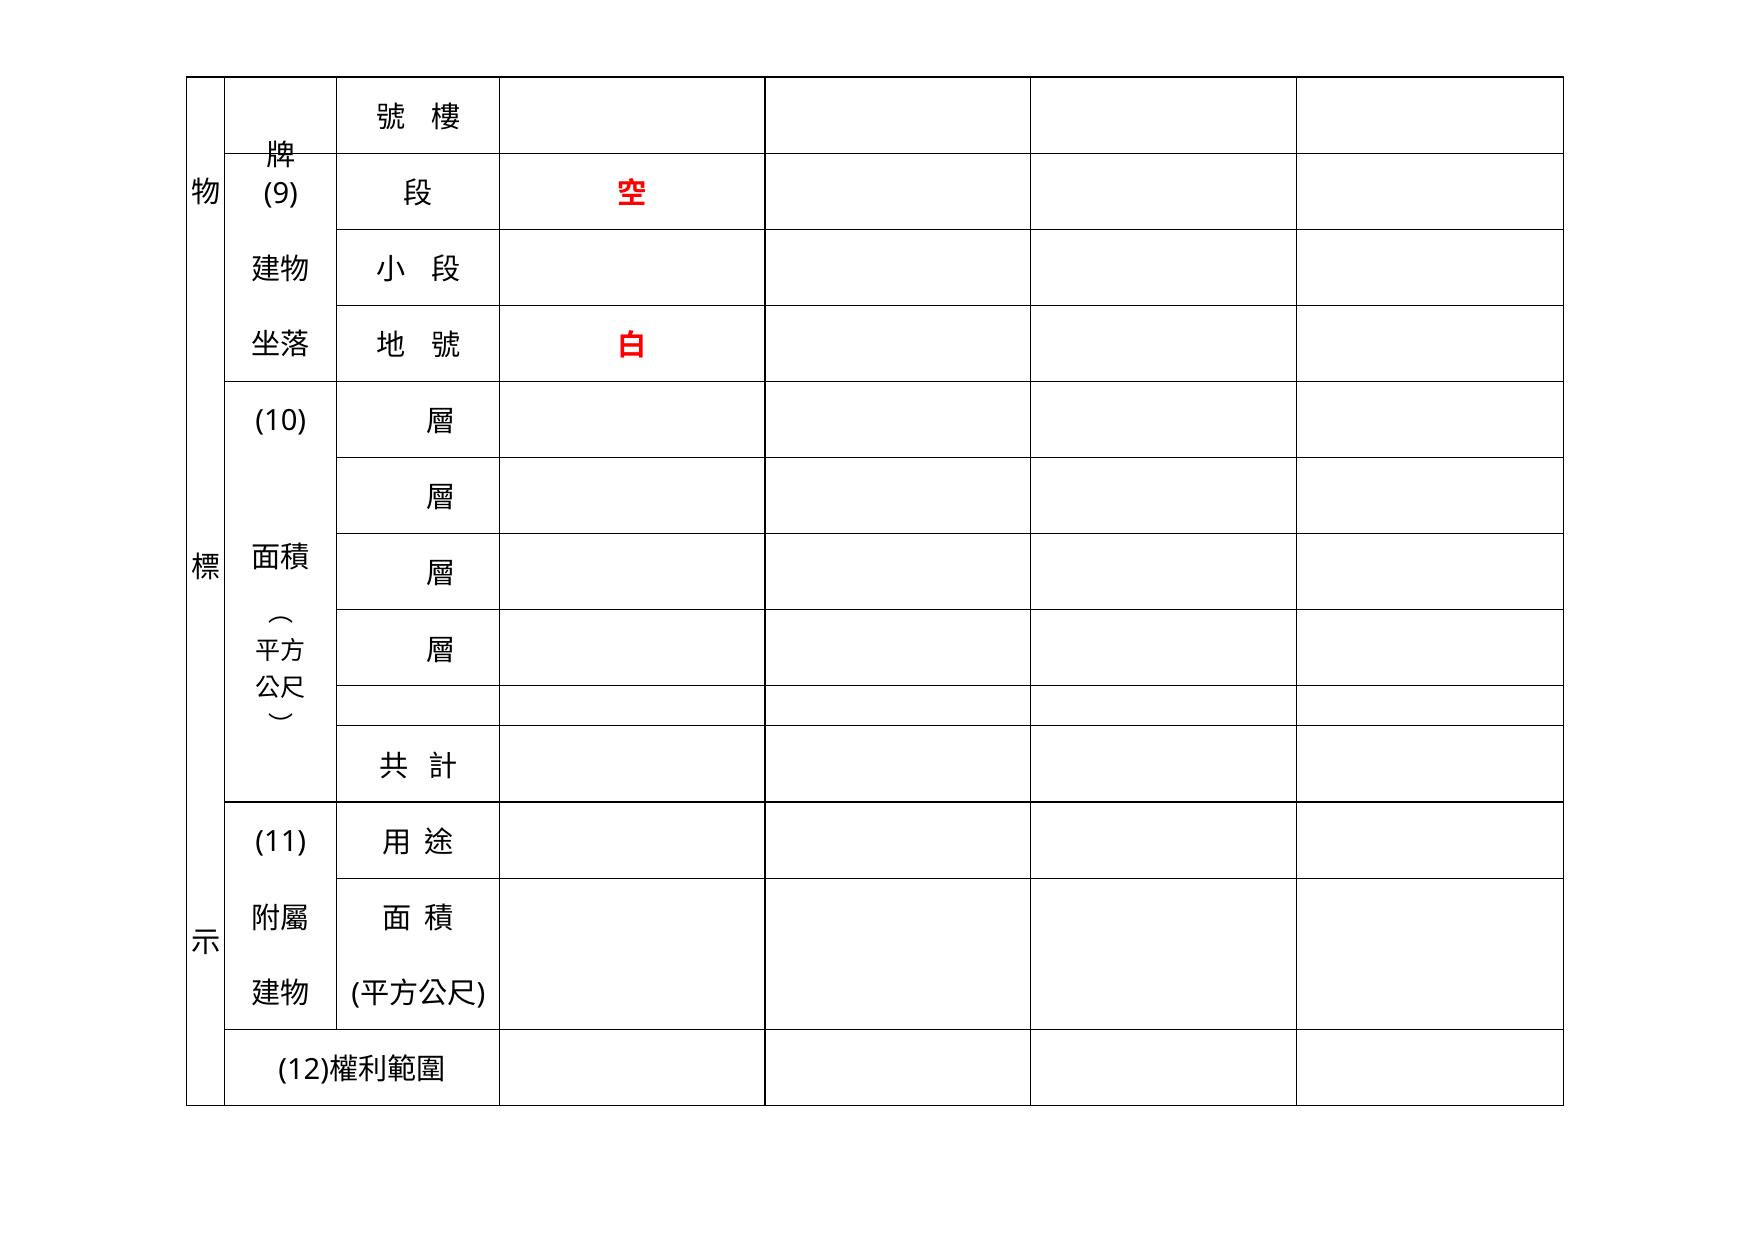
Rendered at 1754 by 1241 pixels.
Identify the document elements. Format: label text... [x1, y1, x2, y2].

table_cell [766, 458, 1030, 533]
table_cell [1297, 686, 1563, 725]
table_cell (8) 門 牌 [225, 78, 336, 152]
table_cell [766, 726, 1030, 801]
table_cell [500, 686, 764, 725]
table_cell [500, 458, 764, 533]
table_cell [500, 78, 764, 152]
table_cell 面 積 (平方公尺) [337, 879, 499, 1028]
table_cell [337, 686, 499, 725]
table_cell [1297, 230, 1563, 304]
table_cell 用 途 [337, 803, 499, 877]
table_cell 號 樓 [337, 78, 499, 152]
table_cell [1031, 803, 1296, 877]
table_cell [766, 610, 1030, 685]
table_cell [766, 1030, 1030, 1104]
table_cell [766, 879, 1030, 1028]
table_cell 層 [337, 458, 499, 533]
table_cell [1031, 1030, 1296, 1104]
table_cell [1297, 382, 1563, 457]
table_cell [1297, 78, 1563, 152]
table_cell [1297, 610, 1563, 685]
table_cell [500, 382, 764, 457]
table_cell [500, 230, 764, 304]
table_cell [1031, 879, 1296, 1028]
table_cell [500, 803, 764, 877]
table_cell 空 [500, 154, 764, 228]
table_cell [766, 154, 1030, 228]
table_cell (12)權利範圍 [225, 1030, 499, 1104]
table_cell 共 計 [337, 726, 499, 801]
table_cell (11) 附屬 建物 [225, 803, 336, 1028]
table_header 物 標 示 [187, 78, 224, 1104]
table_cell 層 [337, 610, 499, 685]
table_cell 層 [337, 382, 499, 457]
table_cell [1031, 458, 1296, 533]
table_cell [1297, 306, 1563, 381]
table_cell [1031, 306, 1296, 381]
table_cell [1297, 726, 1563, 801]
table_cell [1297, 803, 1563, 877]
table_cell 地 號 [337, 306, 499, 381]
table_cell [1031, 154, 1296, 228]
table_cell [1297, 1030, 1563, 1104]
table_cell 段 [337, 154, 499, 228]
table_cell [1031, 686, 1296, 725]
table_cell [500, 534, 764, 609]
table_cell (10) [225, 382, 336, 457]
table_cell [1031, 726, 1296, 801]
table_cell 面積 ︵ 平方 公尺 ︶ [225, 457, 336, 801]
table_cell [500, 1030, 764, 1104]
table_cell [766, 382, 1030, 457]
table_cell [766, 534, 1030, 609]
table_cell (9) 建物 坐落 [225, 154, 336, 381]
table_cell 白 [500, 306, 764, 381]
table_cell [766, 78, 1030, 152]
table_cell [500, 879, 764, 1028]
table_cell [766, 230, 1030, 304]
table_cell [1297, 534, 1563, 609]
table_cell [1031, 382, 1296, 457]
table_cell [766, 306, 1030, 381]
table_cell [1297, 458, 1563, 533]
table_cell [1031, 610, 1296, 685]
table_cell [1297, 879, 1563, 1028]
table_cell [766, 803, 1030, 877]
table_cell 層 [337, 534, 499, 609]
table_cell 小 段 [337, 230, 499, 304]
table_cell [1031, 78, 1296, 152]
table_cell [500, 610, 764, 685]
table_cell [1297, 154, 1563, 228]
table_cell [500, 726, 764, 801]
table_cell [766, 686, 1030, 725]
table_cell [1031, 230, 1296, 304]
table_cell [1031, 534, 1296, 609]
